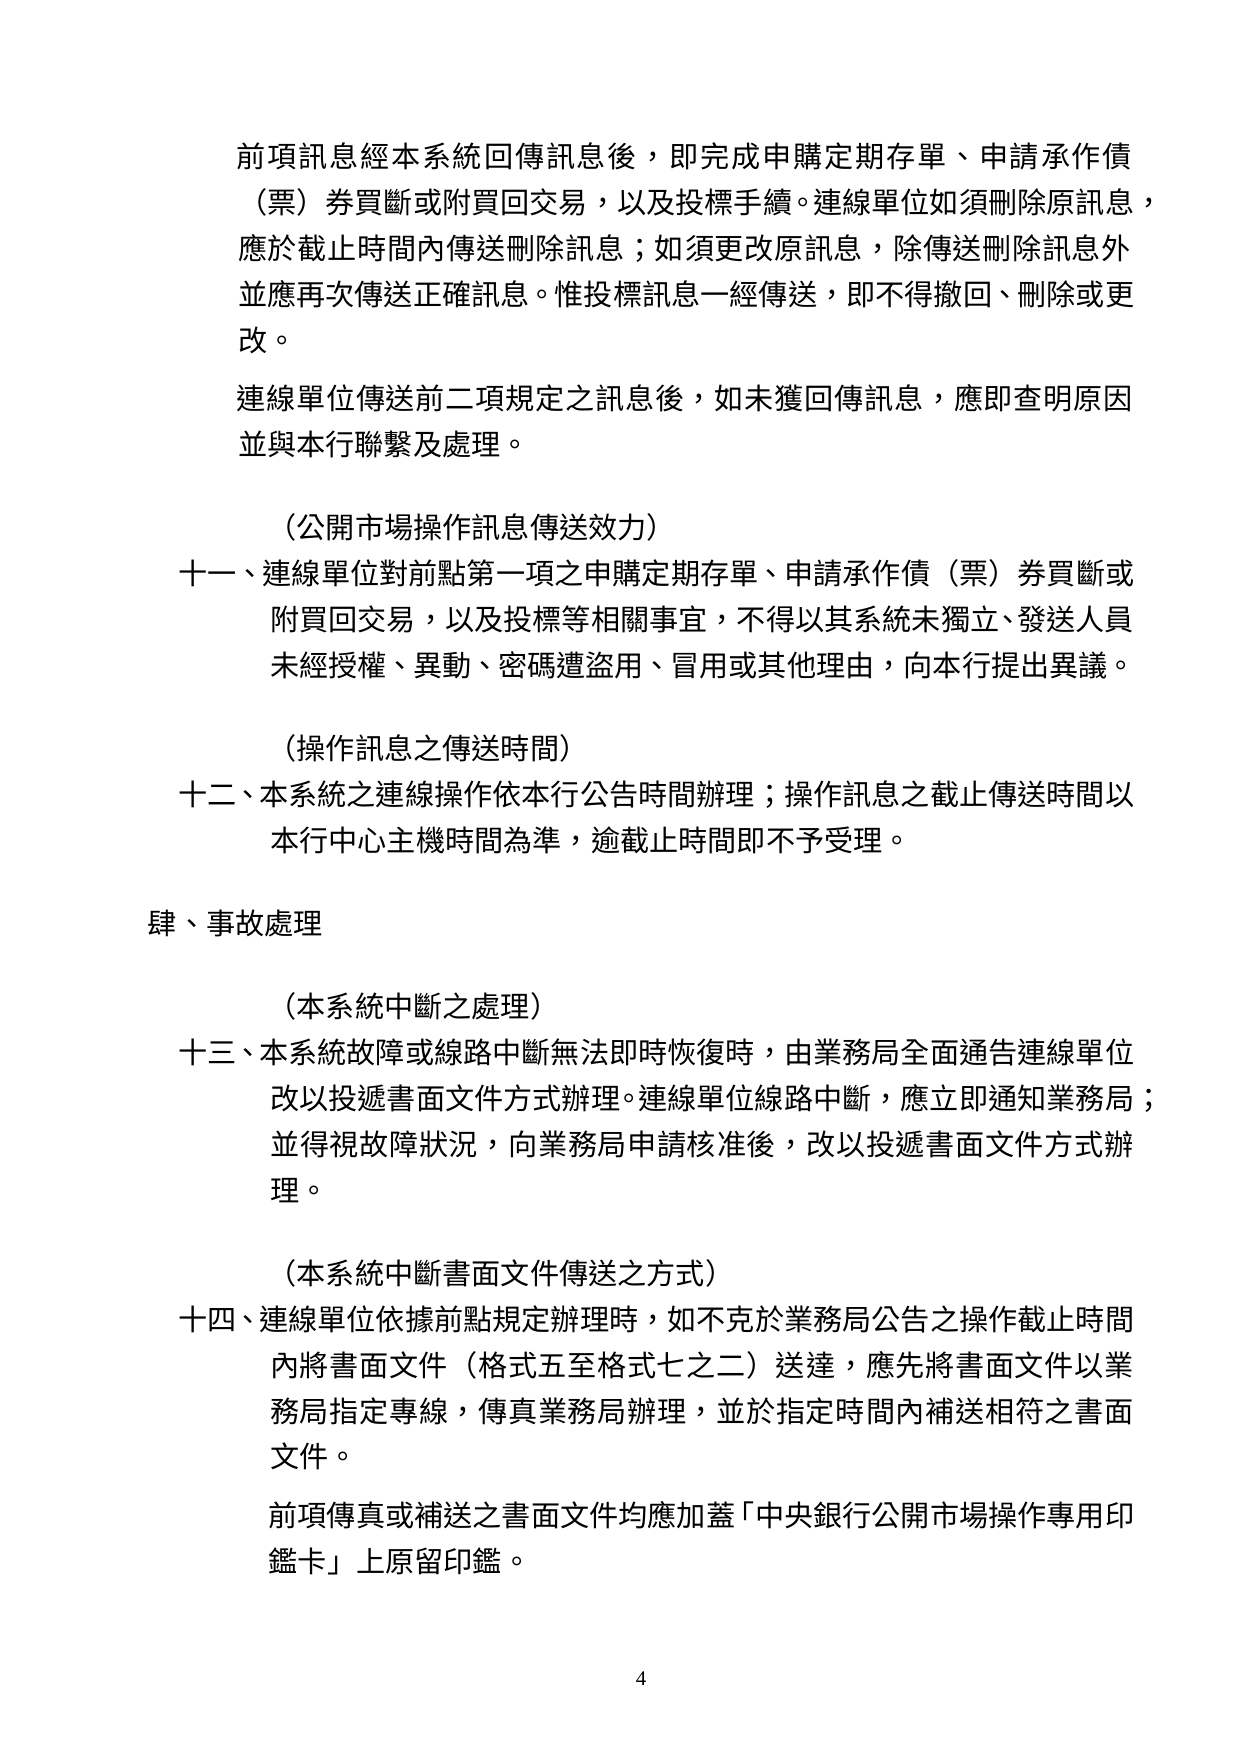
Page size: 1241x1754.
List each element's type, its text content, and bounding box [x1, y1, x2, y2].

text 十三、本系統故障或線路中斷無法即時恢復時，由業務局全面通告連線單位改以投遞書面文件方式辦理。連線單位線路中斷，應立即通知業務局；並得視故障狀況，向業務局申請核准後，改以投遞書面文件方式辦理。 [178, 1027, 1134, 1210]
text （本系統中斷之處理） [267, 981, 1134, 1027]
text 十一、連線單位對前點第一項之申購定期存單、申請承作債（票）券買斷或附買回交易，以及投標等相關事宜，不得以其系統未獨立、發送人員未經授權、異動、密碼遭盜用、冒用或其他理由，向本行提出異議。 [178, 548, 1134, 685]
text （操作訊息之傳送時間） [267, 723, 1134, 769]
text （本系統中斷書面文件傳送之方式） [267, 1248, 1134, 1294]
text 肆、事故處理 [148, 898, 1134, 944]
text 十二、本系統之連線操作依本行公告時間辦理；操作訊息之截止傳送時間以本行中心主機時間為準，逾截止時間即不予受理。 [178, 769, 1134, 860]
text 十四、連線單位依據前點規定辦理時，如不克於業務局公告之操作截止時間內將書面文件（格式五至格式七之二）送達，應先將書面文件以業務局指定專線，傳真業務局辦理，並於指定時間內補送相符之書面文件。 [178, 1294, 1134, 1477]
text 前項訊息經本系統回傳訊息後，即完成申購定期存單、申請承作債（票）券買斷或附買回交易，以及投標手續。連線單位如須刪除原訊息，應於截止時間內傳送刪除訊息；如須更改原訊息，除傳送刪除訊息外並應再次傳送正確訊息。惟投標訊息一經傳送，即不得撤回、刪除或更改。 [236, 131, 1134, 360]
text 連線單位傳送前二項規定之訊息後，如未獲回傳訊息，應即查明原因並與本行聯繫及處理。 [236, 373, 1134, 464]
text 前項傳真或補送之書面文件均應加蓋「中央銀行公開市場操作專用印鑑卡」上原留印鑑。 [268, 1489, 1134, 1581]
text （公開市場操作訊息傳送效力） [267, 502, 1134, 548]
